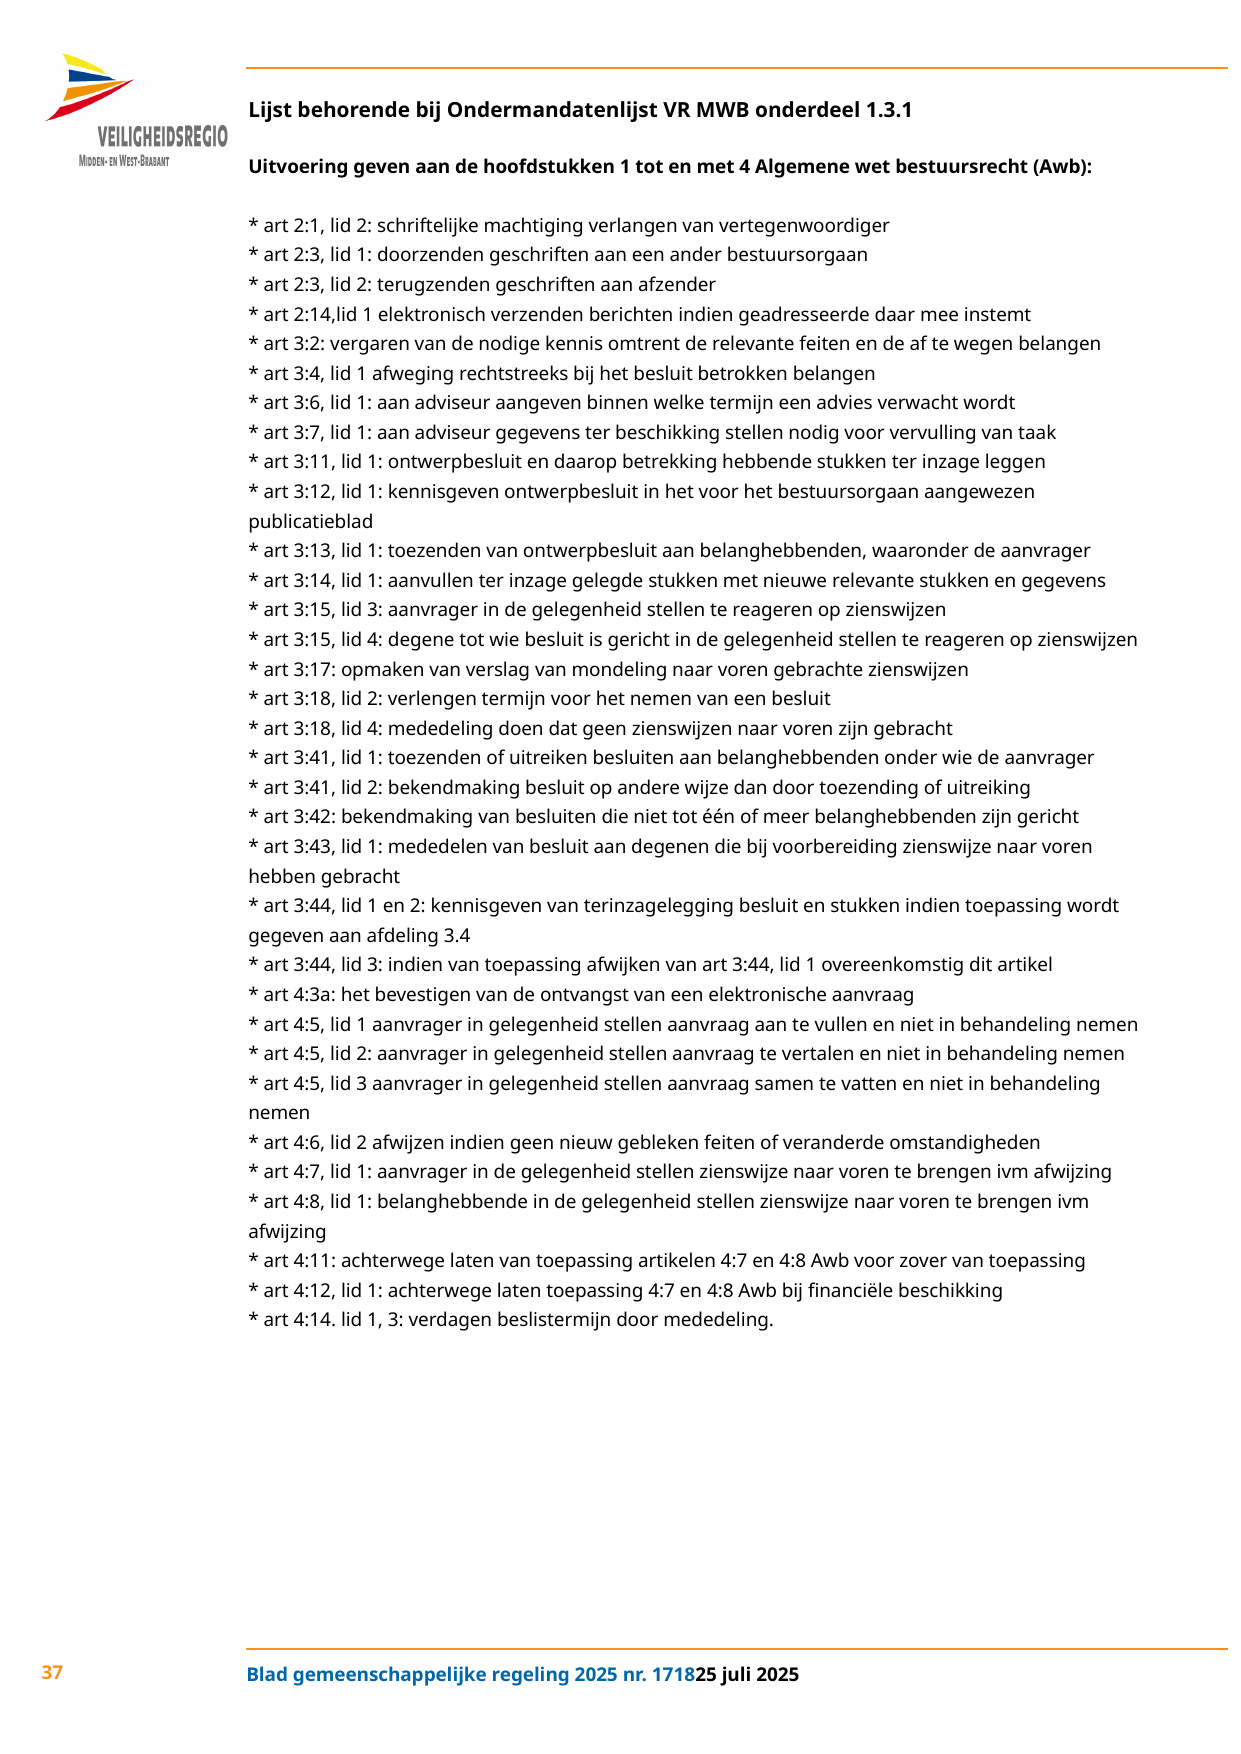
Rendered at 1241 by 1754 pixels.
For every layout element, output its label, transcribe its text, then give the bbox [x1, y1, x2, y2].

text * art 3:41, lid 1: toezenden of uitreiken besluiten aan belanghebbenden onder wie de aanvrager [248, 744, 1152, 770]
text * art 3:42: bekendmaking van besluiten die niet tot één of meer belanghebbenden zijn gericht [248, 804, 1152, 829]
text * art 4:3a: het bevestigen van de ontvangst van een elektronische aanvraag [248, 981, 1152, 1007]
text * art 4:5, lid 1 aanvrager in gelegenheid stellen aanvraag aan te vullen en niet in behandeling nemen [248, 1011, 1152, 1037]
text * art 3:7, lid 1: aan adviseur gegevens ter beschikking stellen nodig voor vervulling van taak [248, 419, 1152, 445]
text * art 3:4, lid 1 afweging rechtstreeks bij het besluit betrokken belangen [248, 360, 1152, 386]
picture [41, 47, 231, 172]
text * art 3:17: opmaken van verslag van mondeling naar voren gebrachte zienswijzen [248, 656, 1152, 682]
text * art 2:14,lid 1 elektronisch verzenden berichten indien geadresseerde daar mee instemt [248, 301, 1152, 327]
text * art 3:11, lid 1: ontwerpbesluit en daarop betrekking hebbende stukken ter inzage leggen [248, 449, 1152, 474]
text * art 3:15, lid 3: aanvrager in de gelegenheid stellen te reageren op zienswijzen [248, 597, 1152, 622]
text * art 4:7, lid 1: aanvrager in de gelegenheid stellen zienswijze naar voren te brengen ivm afwijzing [248, 1159, 1152, 1184]
text * art 3:6, lid 1: aan adviseur aangeven binnen welke termijn een advies verwacht wordt [248, 389, 1152, 415]
text * art 4:12, lid 1: achterwege laten toepassing 4:7 en 4:8 Awb bij financiële beschikking [248, 1277, 1152, 1303]
text * art 3:41, lid 2: bekendmaking besluit op andere wijze dan door toezending of uitreiking [248, 774, 1152, 800]
text * art 3:18, lid 2: verlengen termijn voor het nemen van een besluit [248, 685, 1152, 711]
text * art 4:8, lid 1: belanghebbende in de gelegenheid stellen zienswijze naar voren te brengen ivm afwijzing [248, 1188, 1152, 1244]
text Uitvoering geven aan de hoofdstukken 1 tot en met 4 Algemene wet bestuursrecht (Awb): [248, 153, 1152, 179]
text * art 3:44, lid 3: indien van toepassing afwijken van art 3:44, lid 1 overeenkomstig dit artikel [248, 952, 1152, 977]
text * art 3:44, lid 1 en 2: kennisgeven van terinzagelegging besluit en stukken indien toepassing wordt gegeven aan afdeling 3.4 [248, 892, 1152, 948]
text * art 3:43, lid 1: mededelen van besluit aan degenen die bij voorbereiding zienswijze naar voren hebben gebracht [248, 833, 1152, 889]
text * art 4:11: achterwege laten van toepassing artikelen 4:7 en 4:8 Awb voor zover van toepassing [248, 1247, 1152, 1273]
text * art 4:14. lid 1, 3: verdagen beslistermijn door mededeling. [248, 1307, 1152, 1332]
text * art 2:3, lid 2: terugzenden geschriften aan afzender [248, 271, 1152, 297]
text * art 4:5, lid 3 aanvrager in gelegenheid stellen aanvraag samen te vatten en niet in behandeling nemen [248, 1070, 1152, 1125]
text * art 3:15, lid 4: degene tot wie besluit is gericht in de gelegenheid stellen te reageren op zienswijzen [248, 626, 1152, 652]
text * art 3:18, lid 4: mededeling doen dat geen zienswijzen naar voren zijn gebracht [248, 715, 1152, 741]
text * art 2:1, lid 2: schriftelijke machtiging verlangen van vertegenwoordiger [248, 212, 1152, 238]
text Lijst behorende bij Ondermandatenlijst VR MWB onderdeel 1.3.1 [248, 95, 1152, 123]
text * art 2:3, lid 1: doorzenden geschriften aan een ander bestuursorgaan [248, 242, 1152, 267]
text * art 4:6, lid 2 afwijzen indien geen nieuw gebleken feiten of veranderde omstandigheden [248, 1129, 1152, 1155]
text * art 3:12, lid 1: kennisgeven ontwerpbesluit in het voor het bestuursorgaan aangewezen publicatieblad [248, 478, 1152, 534]
text * art 4:5, lid 2: aanvrager in gelegenheid stellen aanvraag te vertalen en niet in behandeling nemen [248, 1040, 1152, 1066]
text * art 3:2: vergaren van de nodige kennis omtrent de relevante feiten en de af te wegen belangen [248, 330, 1152, 356]
text * art 3:13, lid 1: toezenden van ontwerpbesluit aan belanghebbenden, waaronder de aanvrager [248, 537, 1152, 563]
text * art 3:14, lid 1: aanvullen ter inzage gelegde stukken met nieuwe relevante stukken en gegevens [248, 567, 1152, 593]
